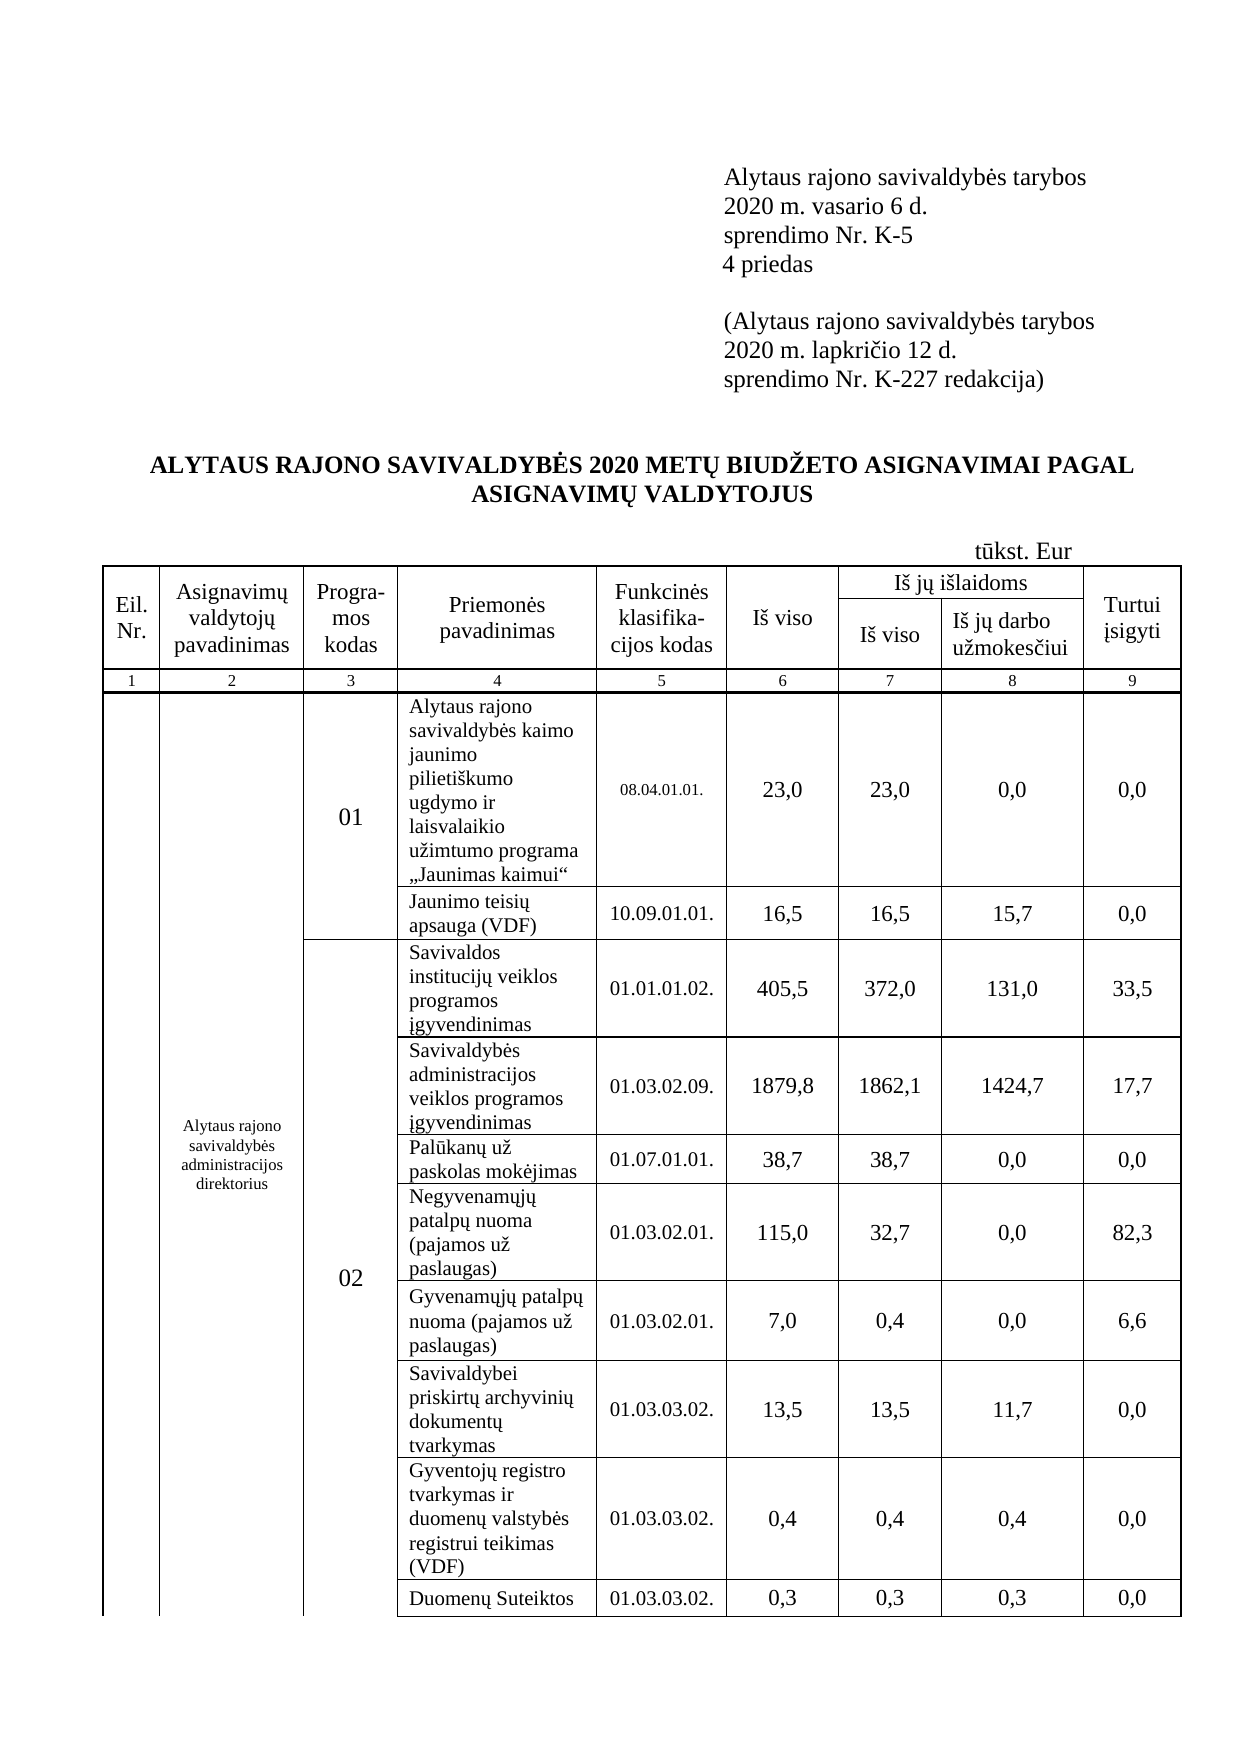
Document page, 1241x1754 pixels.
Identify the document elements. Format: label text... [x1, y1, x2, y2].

table_cell 4 [398, 670, 596, 691]
table_cell 0,0 [942, 1135, 1083, 1183]
table_cell 08.04.01.01. [597, 694, 726, 886]
text tūkst. Eur [103, 536, 1181, 565]
table_cell 1424,7 [942, 1038, 1083, 1134]
table_cell 0,3 [942, 1580, 1083, 1616]
table_cell Negyvenamųjų patalpų nuoma (pajamos už paslaugas) [398, 1184, 596, 1280]
table_cell 32,7 [839, 1184, 941, 1280]
table_cell Savivaldos institucijų veiklos programos įgyvendinimas [398, 940, 596, 1036]
table_cell Gyvenamųjų patalpų nuoma (pajamos už paslaugas) [398, 1281, 596, 1360]
table_cell 01.01.01.02. [597, 940, 726, 1036]
table_cell 01.03.02.09. [597, 1038, 726, 1134]
table_cell 9 [1084, 670, 1180, 691]
table_cell 02 [304, 940, 397, 1616]
table_cell Iš viso [839, 599, 941, 668]
table_cell 115,0 [727, 1184, 838, 1280]
text 4 priedas [722, 249, 1181, 277]
table_cell 01.03.02.01. [597, 1184, 726, 1280]
table_cell 11,7 [942, 1361, 1083, 1457]
text 2020 m. vasario 6 d. [103, 191, 1181, 220]
table_cell Gyventojų registro tvarkymas ir duomenų valstybės registrui teikimas (VDF) [398, 1458, 596, 1578]
table_cell [104, 694, 159, 1616]
table_cell 0,4 [942, 1458, 1083, 1578]
table_cell 82,3 [1084, 1184, 1180, 1280]
table_cell 7,0 [727, 1281, 838, 1360]
table_cell 0,3 [839, 1580, 941, 1616]
table_cell 01 [304, 694, 397, 939]
table_cell 2 [160, 670, 303, 691]
table_cell Jaunimo teisių apsauga (VDF) [398, 887, 596, 939]
table_cell 01.03.02.01. [597, 1281, 726, 1360]
table_cell 01.03.03.02. [597, 1458, 726, 1578]
table_header Asignavimų valdytojų pavadinimas [160, 567, 303, 668]
text ALYTAUS RAJONO SAVIVALDYBĖS 2020 METŲ BIUDŽETO ASIGNAVIMAI PAGAL ASIGNAVIMŲ VALDYTOJUS [103, 450, 1181, 507]
table_header Funkcinės klasifika-cijos kodas [597, 567, 726, 668]
table_header Priemonės pavadinimas [398, 567, 596, 668]
table_cell 23,0 [839, 694, 941, 886]
table_cell 01.07.01.01. [597, 1135, 726, 1183]
table_cell 1862,1 [839, 1038, 941, 1134]
table_cell 10.09.01.01. [597, 887, 726, 939]
table_cell 0,0 [942, 1281, 1083, 1360]
table_cell Savivaldybės administracijos veiklos programos įgyvendinimas [398, 1038, 596, 1134]
table_cell 01.03.03.02. [597, 1580, 726, 1616]
table_cell 0,0 [1084, 1135, 1180, 1183]
table_cell 0,3 [727, 1580, 838, 1616]
table_cell 0,4 [839, 1458, 941, 1578]
table_cell 8 [942, 670, 1083, 691]
table_cell 0,0 [1084, 694, 1180, 886]
text Alytaus rajono savivaldybės tarybos [588, 162, 1181, 191]
table_cell 1879,8 [727, 1038, 838, 1134]
table_cell 3 [304, 670, 397, 691]
table_cell 6,6 [1084, 1281, 1180, 1360]
table_cell 38,7 [839, 1135, 941, 1183]
table_cell 0,0 [1084, 887, 1180, 939]
table_cell 16,5 [839, 887, 941, 939]
table_header Turtui įsigyti [1084, 567, 1180, 668]
table_header Iš jų išlaidoms [839, 567, 1083, 598]
table_cell 372,0 [839, 940, 941, 1036]
table_cell Duomenų Suteiktos [398, 1580, 596, 1616]
text sprendimo Nr. K-5 [103, 220, 1181, 249]
table_cell 0,4 [839, 1281, 941, 1360]
table_cell Palūkanų už paskolas mokėjimas [398, 1135, 596, 1183]
table_cell 0,0 [1084, 1361, 1180, 1457]
table_cell 17,7 [1084, 1038, 1180, 1134]
table_cell 6 [727, 670, 838, 691]
table_cell 0,0 [942, 1184, 1083, 1280]
table_cell Alytaus rajono savivaldybės kaimo jaunimo pilietiškumo ugdymo ir laisvalaikio užimtumo programa „Jaunimas kaimui“ [398, 694, 596, 886]
table_cell 1 [104, 670, 159, 691]
table_cell 0,0 [1084, 1458, 1180, 1578]
table_cell 38,7 [727, 1135, 838, 1183]
table_header Progra-mos kodas [304, 567, 397, 668]
table_cell 0,0 [1084, 1580, 1180, 1616]
table_cell 15,7 [942, 887, 1083, 939]
table_cell 01.03.03.02. [597, 1361, 726, 1457]
table_cell 13,5 [727, 1361, 838, 1457]
table_cell 0,4 [727, 1458, 838, 1578]
text 2020 m. lapkričio 12 d. [103, 335, 1181, 364]
table_cell 16,5 [727, 887, 838, 939]
table_cell 5 [597, 670, 726, 691]
table_cell 7 [839, 670, 941, 691]
text sprendimo Nr. K-227 redakcija) [103, 364, 1181, 392]
table_cell 13,5 [839, 1361, 941, 1457]
table_cell 405,5 [727, 940, 838, 1036]
table_cell Iš jų darbo užmokesčiui [942, 599, 1083, 668]
table_cell 0,0 [942, 694, 1083, 886]
table_cell Alytaus rajono savivaldybės administracijos direktorius [160, 694, 303, 1616]
table_header Iš viso [727, 567, 838, 668]
table_header Eil. Nr. [104, 567, 159, 668]
table_cell Savivaldybei priskirtų archyvinių dokumentų tvarkymas [398, 1361, 596, 1457]
table_cell 33,5 [1084, 940, 1180, 1036]
table_cell 23,0 [727, 694, 838, 886]
text (Alytaus rajono savivaldybės tarybos [103, 306, 1181, 335]
table_cell 131,0 [942, 940, 1083, 1036]
